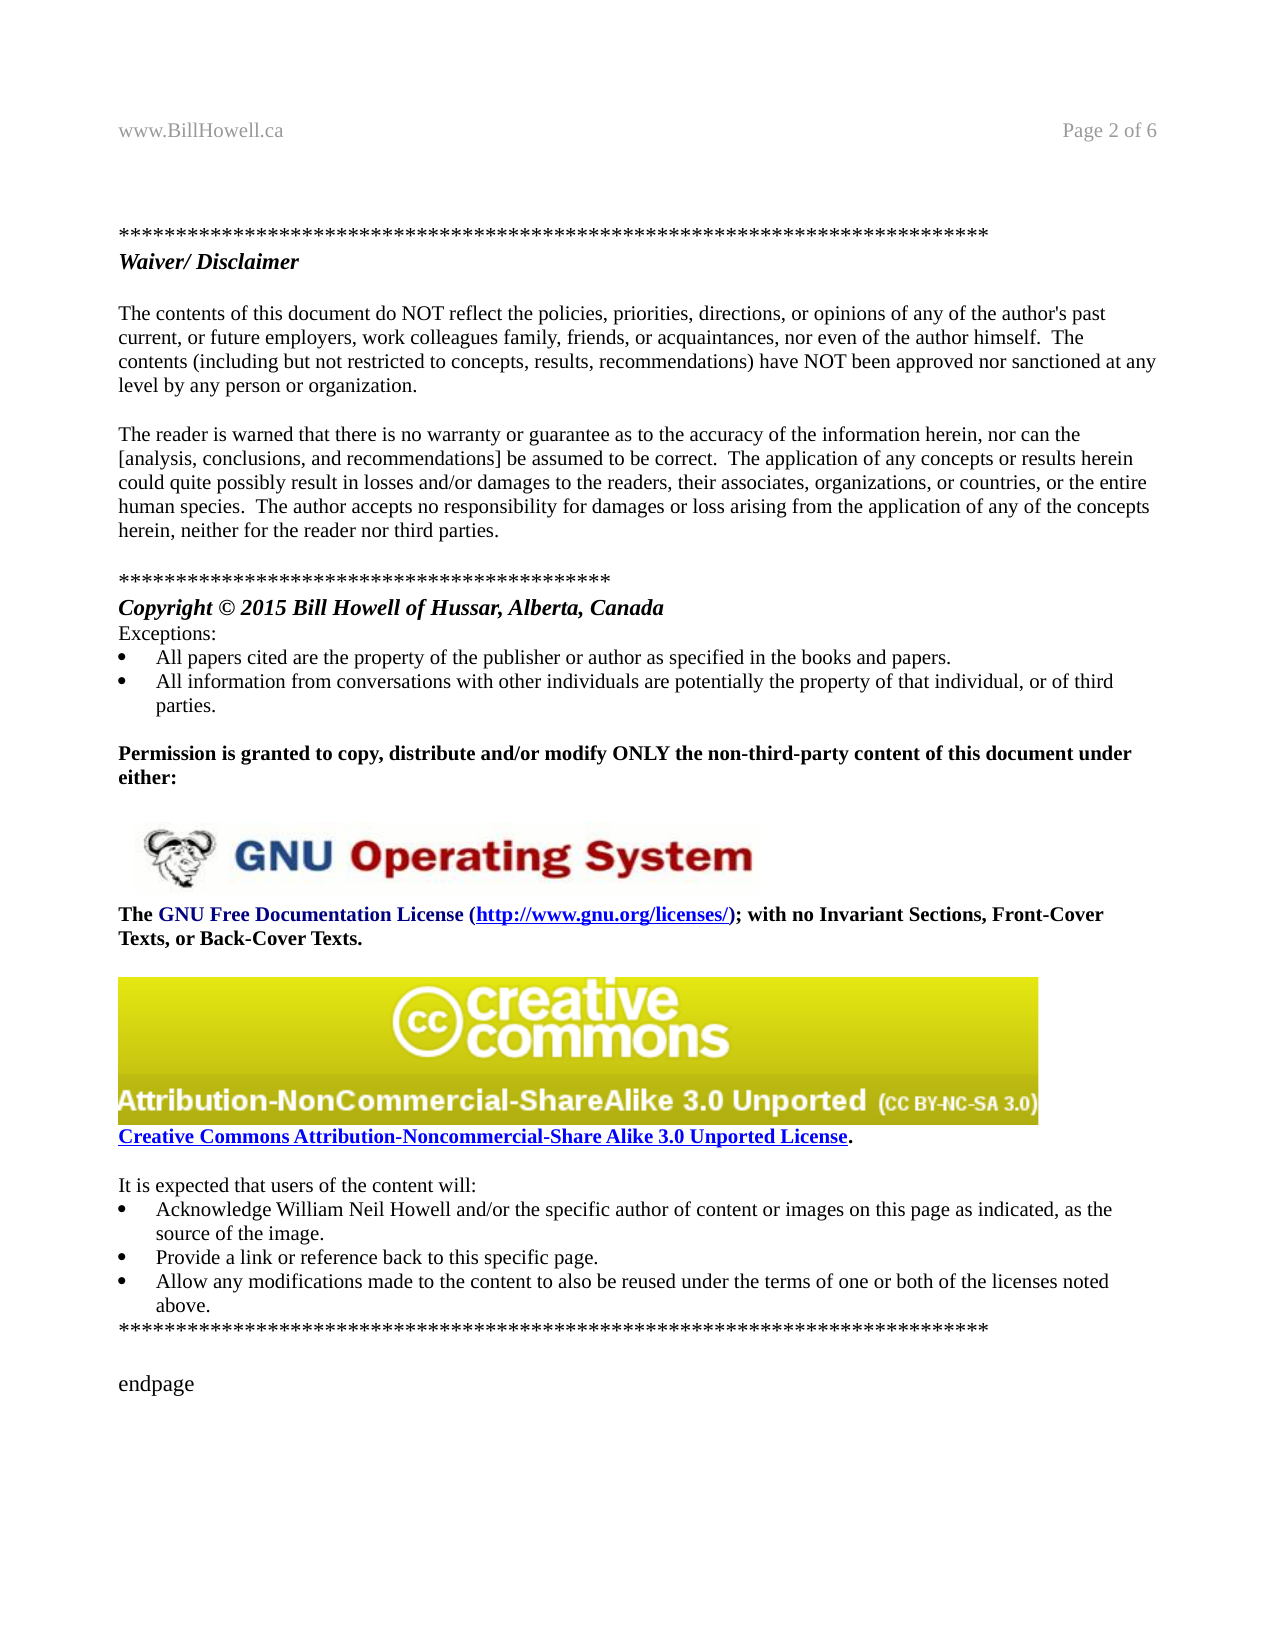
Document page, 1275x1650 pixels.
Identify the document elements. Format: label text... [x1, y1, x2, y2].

text Permission is granted to copy, distribute and/or modify ONLY the non-third-party content of this document under either: [118, 741, 1157, 789]
list Provide a link or reference back to this specific page. [118, 1245, 1157, 1269]
list Allow any modifications made to the content to also be reused under the terms of one or both of the licenses noted above. [118, 1269, 1157, 1317]
list All information from conversations with other individuals are potentially the property of that individual, or of third parties. [118, 669, 1157, 717]
text The reader is warned that there is no warranty or guarantee as to the accuracy of the information herein, nor can the [analysis, conclusions, and recommendations] be assumed to be correct. The application of any concepts or results herein could quite possibly result in losses and/or damages to the readers, their associates, organizations, or countries, or the entire human species. The author accepts no responsibility for damages or loss arising from the application of any of the concepts herein, neither for the reader nor third parties. [118, 421, 1157, 542]
text Copyright © 2015 Bill Howell of Hussar, Alberta, Canada [118, 594, 1157, 621]
text ******************************************* [118, 568, 1157, 594]
list All papers cited are the property of the publisher or author as specified in the books and papers. [118, 645, 1157, 669]
text Exceptions: [118, 621, 1157, 645]
text It is expected that users of the content will: [118, 1172, 1157, 1197]
text The contents of this document do NOT reflect the policies, priorities, directions, or opinions of any of the author's past current, or future employers, work colleagues family, friends, or acquaintances, nor even of the author himself. The contents (including but not restricted to concepts, results, recommendations) have NOT been approved nor sanctioned at any level by any person or organization. [118, 301, 1157, 397]
picture [118, 977, 1039, 1125]
picture [134, 822, 761, 894]
text **************************************************************************** [118, 1317, 1157, 1343]
text Creative Commons Attribution-Noncommercial-Share Alike 3.0 Unported License. [118, 974, 1157, 1148]
text The GNU Free Documentation License (http://www.gnu.org/licenses/); with no Invariant Sections, Front-Cover Texts, or Back-Cover Texts. [118, 902, 1157, 950]
text **************************************************************************** [118, 222, 1157, 248]
text endpage [118, 1369, 1157, 1396]
list Acknowledge William Neil Howell and/or the specific author of content or images on this page as indicated, as the source of the image. [118, 1197, 1157, 1245]
text Waiver/ Disclaimer [118, 248, 1157, 275]
